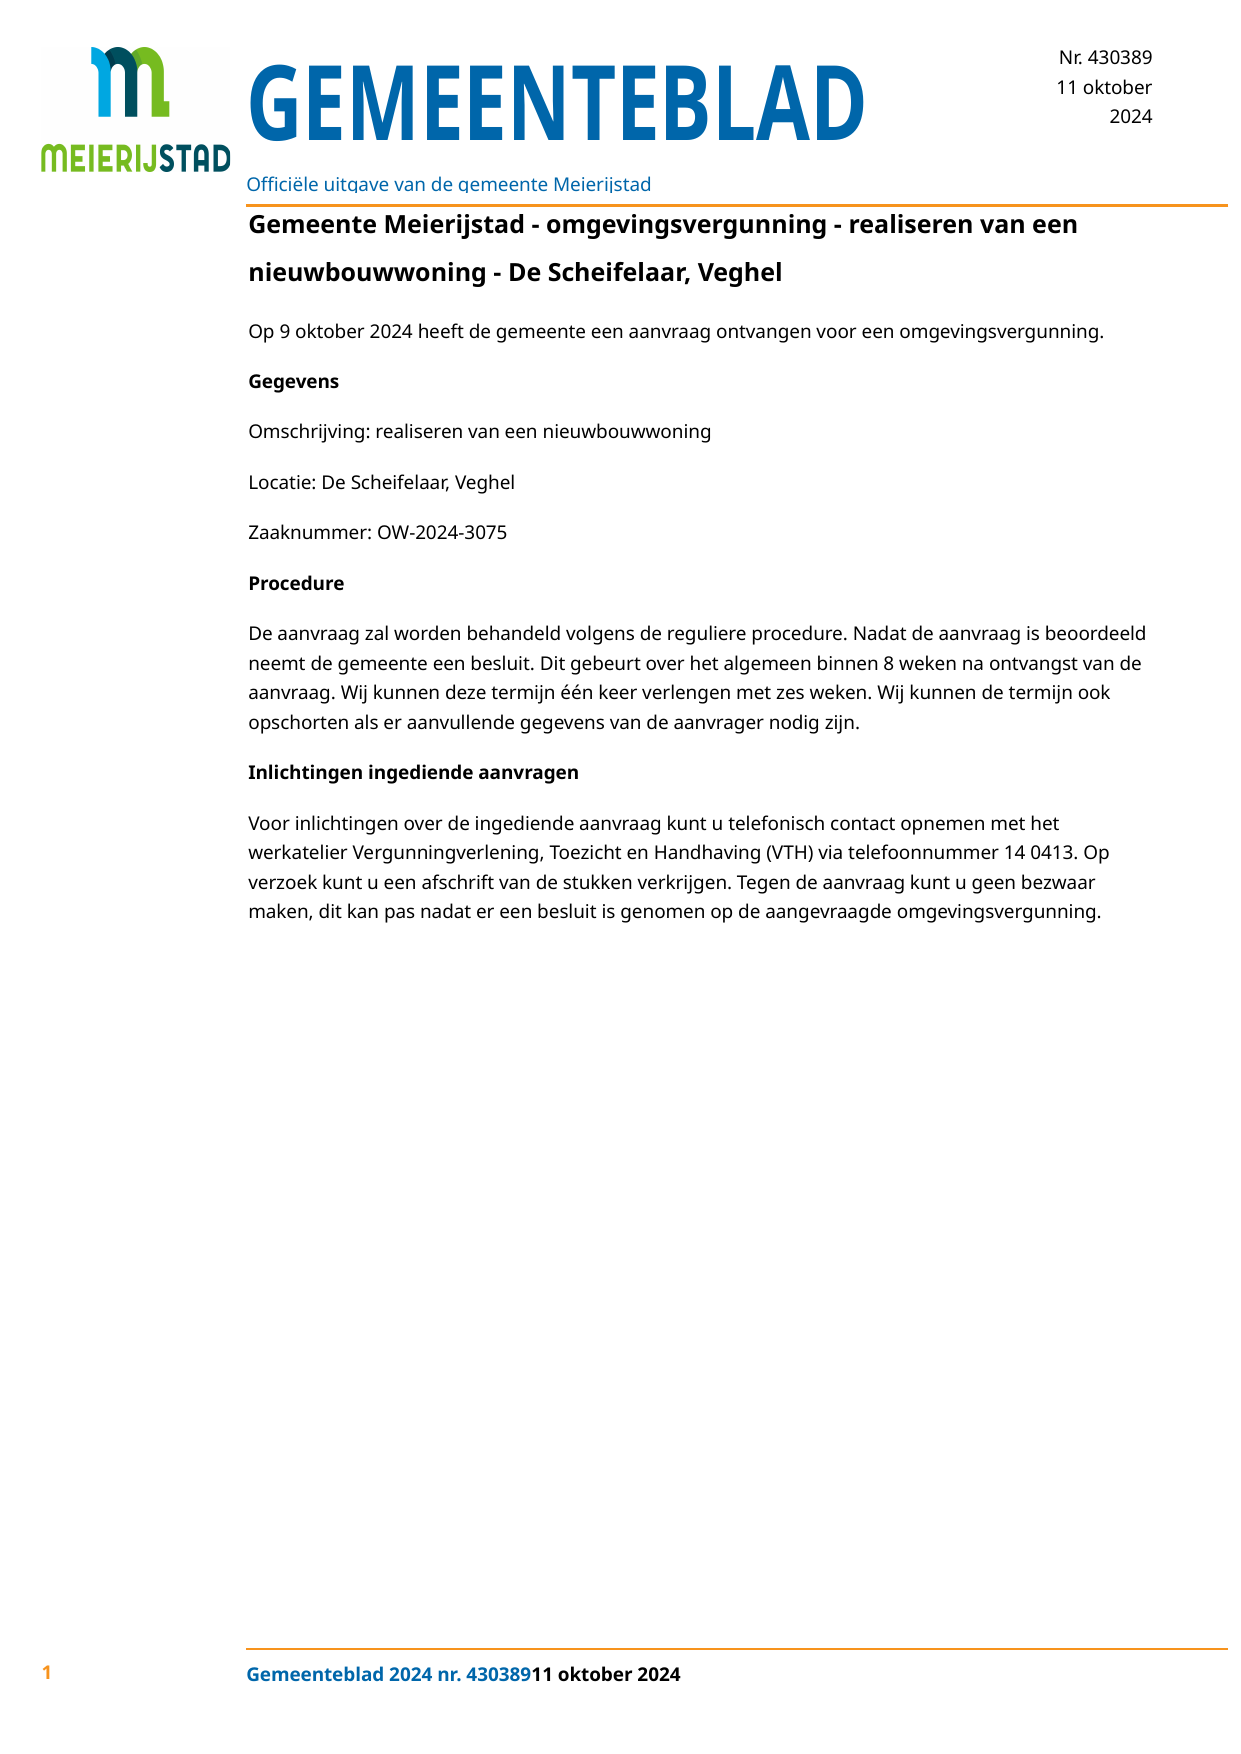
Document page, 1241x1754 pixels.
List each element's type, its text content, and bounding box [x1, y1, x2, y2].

text Voor inlichtingen over de ingediende aanvraag kunt u telefonisch contact opnemen met het werkatelier Vergunningverlening, Toezicht en Handhaving (VTH) via telefoonnummer 14 0413. Op verzoek kunt u een afschrift van de stukken verkrijgen. Tegen de aanvraag kunt u geen bezwaar maken, dit kan pas nadat er een besluit is genomen op de aangevraagde omgevingsvergunning. [248, 810, 1152, 924]
text Zaaknummer: OW-2024-3075 [248, 519, 1152, 545]
text Omschrijving: realiseren van een nieuwbouwwoning [248, 419, 1152, 444]
text Procedure [248, 570, 1152, 596]
picture [41, 47, 231, 172]
text Gegevens [248, 368, 1152, 394]
text Locatie: De Scheifelaar, Veghel [248, 469, 1152, 495]
text Inlichtingen ingediende aanvragen [248, 759, 1152, 785]
text Gemeente Meierijstad - omgevingsvergunning - realiseren van een nieuwbouwwoning - De Scheifelaar, Veghel [248, 207, 1152, 288]
text De aanvraag zal worden behandeld volgens de reguliere procedure. Nadat de aanvraag is beoordeeld neemt de gemeente een besluit. Dit gebeurt over het algemeen binnen 8 weken na ontvangst van de aanvraag. Wij kunnen deze termijn één keer verlengen met zes weken. Wij kunnen de termijn ook opschorten als er aanvullende gegevens van de aanvrager nodig zijn. [248, 620, 1152, 735]
text Op 9 oktober 2024 heeft de gemeente een aanvraag ontvangen voor een omgevingsvergunning. [248, 318, 1152, 344]
